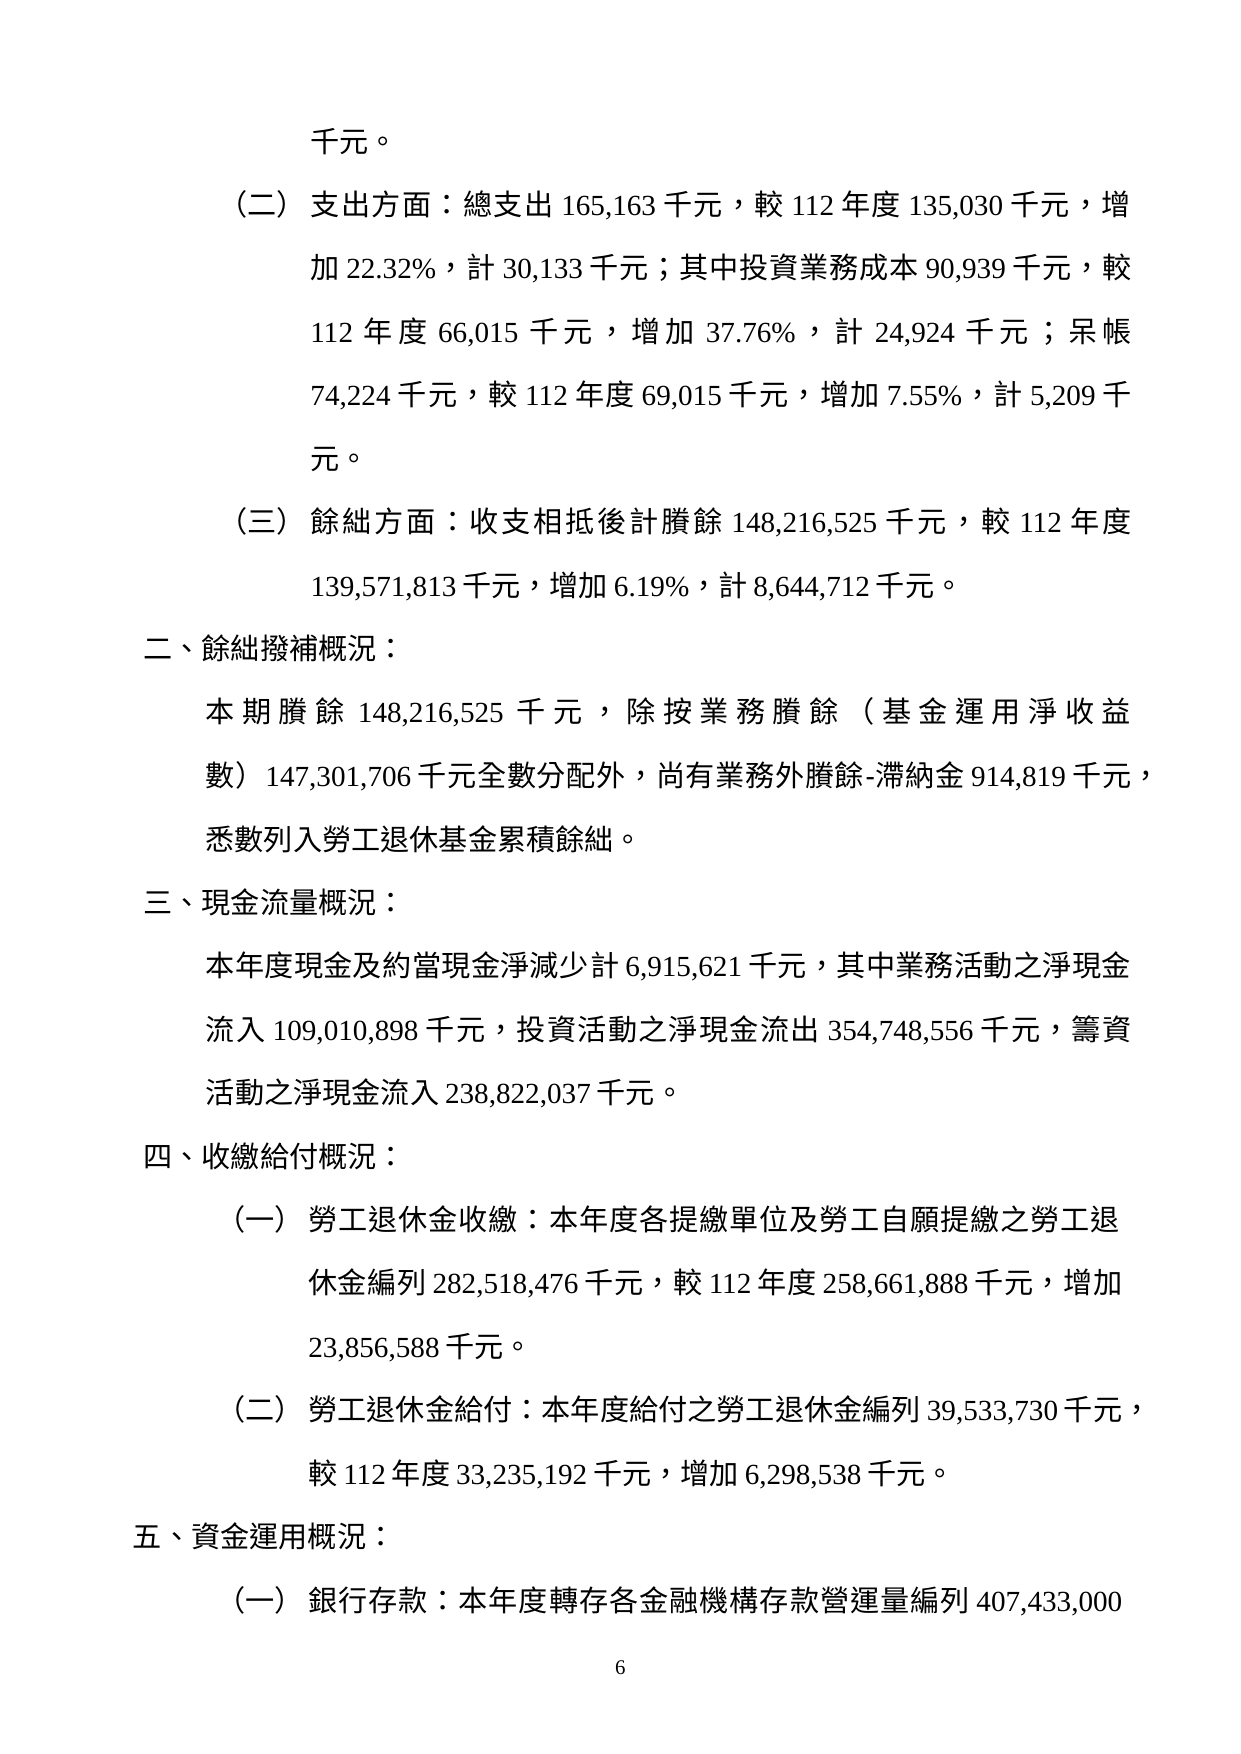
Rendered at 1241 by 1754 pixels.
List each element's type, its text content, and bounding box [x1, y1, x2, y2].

list 支出方面：總支出165,163千元，較112年度135,030千元，增加22.32%，計30,133千元；其中投資業務成本90,939千元，較112年度66,015千元，增加37.76%，計24,924千元；呆帳74,224千元，較112年度69,015千元，增加7.55%，計5,209千元。 [218, 182, 1132, 478]
list 勞工退休金給付：本年度給付之勞工退休金編列39,533,730千元，較112年度33,235,192千元，增加6,298,538千元。 [216, 1387, 1122, 1493]
list 餘絀方面：收支相抵後計賸餘148,216,525千元，較112年度139,571,813千元，增加6.19%，計8,644,712千元。 [218, 499, 1132, 604]
list 勞工退休金收繳：本年度各提繳單位及勞工自願提繳之勞工退休金編列282,518,476千元，較112年度258,661,888千元，增加23,856,588千元。 [216, 1197, 1122, 1366]
list 餘絀撥補概況： [143, 626, 1132, 668]
text 四、收繳給付概況： [143, 1133, 1132, 1176]
list 收入方面：總收入148,381,688千元，較112年度139,706,843千元，增加6.21%，計8,674,845千元；其中投資業務收入143,277,572千元，較112年度136,752,244千元，增加4.77%，計6,525,328千元；存款利息收入4,115,073千元，較112年度1,978,595千元，增加107.98%，計2,136,478千元；滯納金收入989,043千元，較112年度976,004千元，增加1.34%，計13,039千元。 [218, 118, 1132, 160]
list 銀行存款：本年度轉存各金融機構存款營運量編列407,433,000 [216, 1577, 1122, 1619]
text 三、現金流量概況： [143, 879, 1132, 922]
text 五、資金運用概況： [118, 1514, 1122, 1556]
text 本期賸餘148,216,525千元，除按業務賸餘（基金運用淨收益數）147,301,706千元全數分配外，尚有業務外賸餘-滯納金914,819千元，悉數列入勞工退休基金累積餘絀。 [205, 689, 1132, 858]
text 本年度現金及約當現金淨減少計6,915,621千元，其中業務活動之淨現金流入109,010,898千元，投資活動之淨現金流出354,748,556千元，籌資活動之淨現金流入238,822,037千元。 [206, 943, 1132, 1112]
